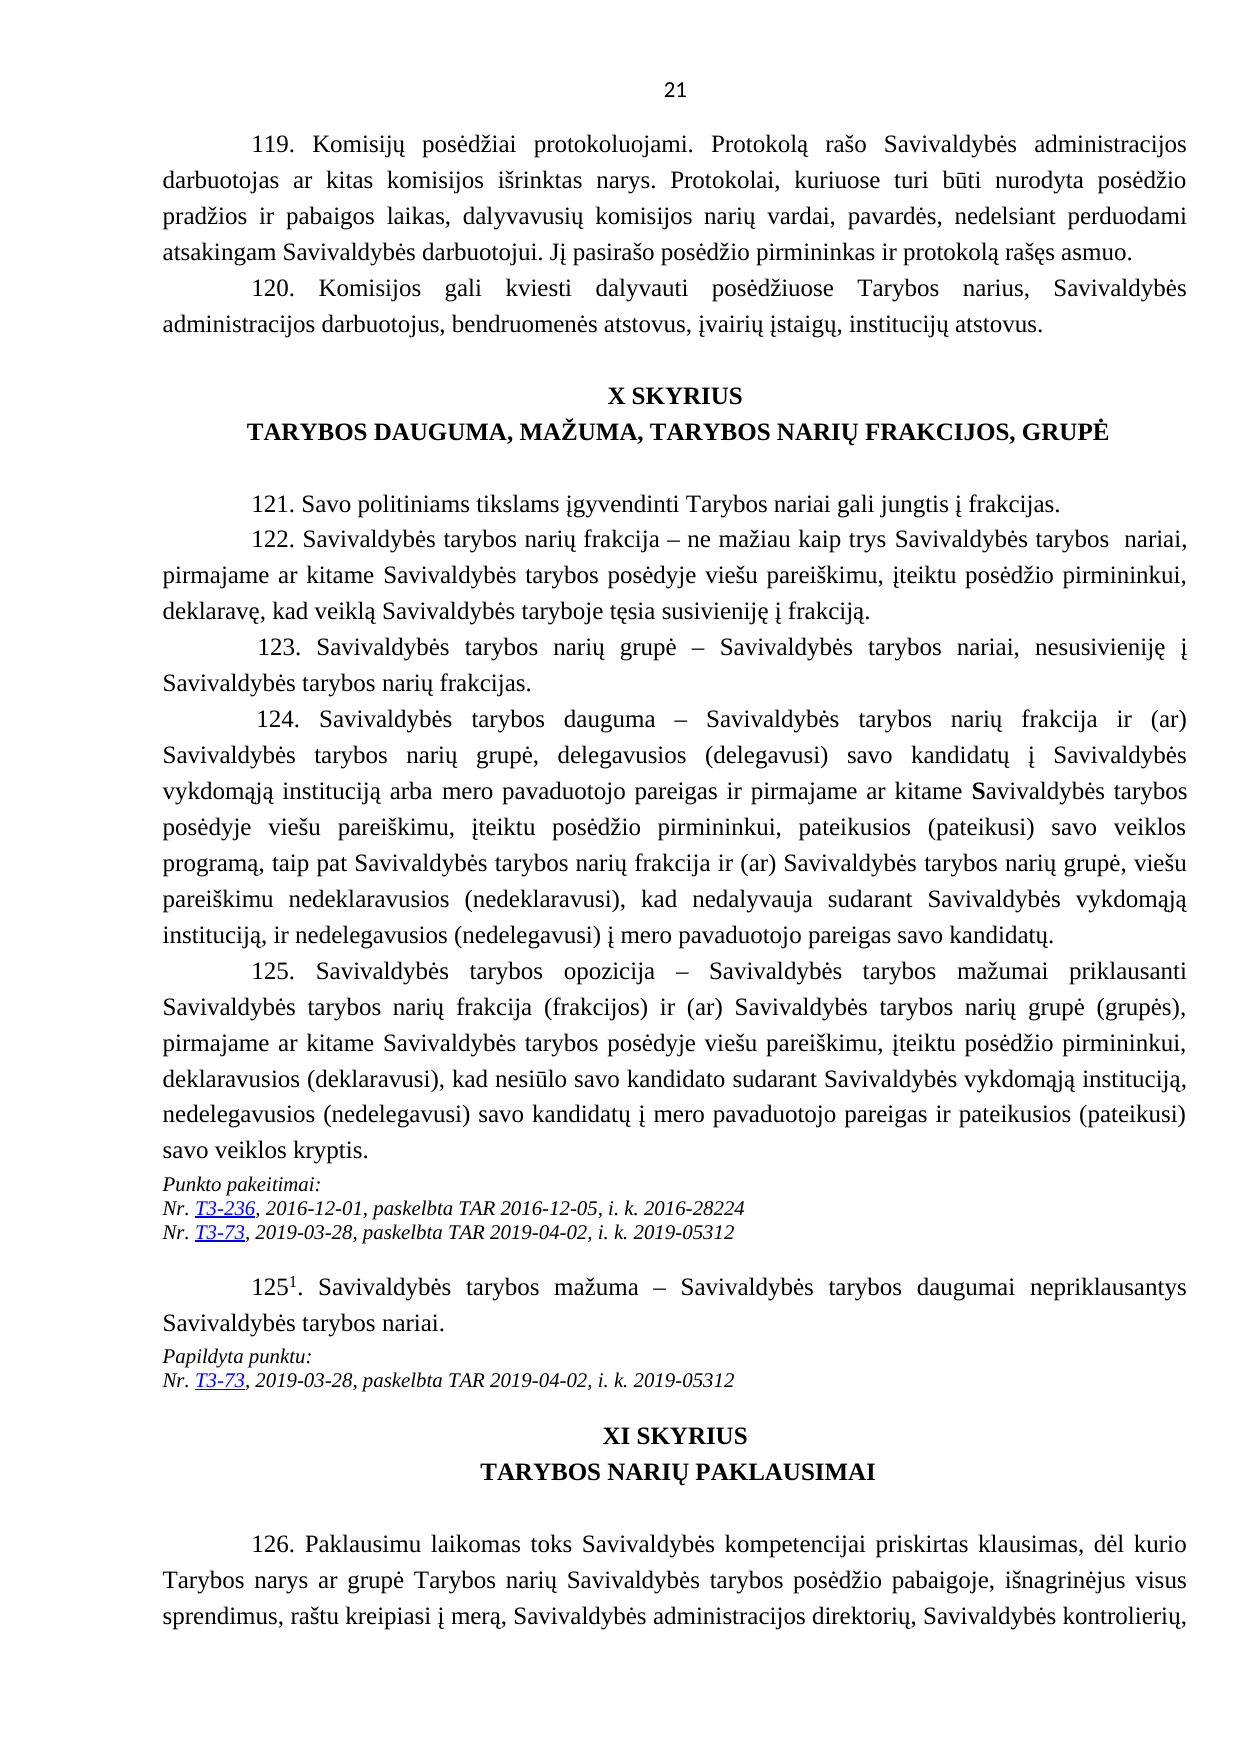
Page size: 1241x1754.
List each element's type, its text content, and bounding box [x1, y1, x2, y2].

text Papildyta punktu: [162, 1344, 1187, 1368]
text 125. Savivaldybės tarybos opozicija – Savivaldybės tarybos mažumai priklausanti Savivaldybės tarybos narių frakcija (frakcijos) ir (ar) Savivaldybės tarybos narių grupė (grupės), pirmajame ar kitame Savivaldybės tarybos posėdyje viešu pareiškimu, įteiktu posėdžio pirmininkui, deklaravusios (deklaravusi), kad nesiūlo savo kandidato sudarant Savivaldybės vykdomąją instituciją, nedelegavusios (nedelegavusi) savo kandidatų į mero pavaduotojo pareigas ir pateikusios (pateikusi) savo veiklos kryptis. [162, 956, 1187, 1164]
text Nr. T3-73, 2019-03-28, paskelbta TAR 2019-04-02, i. k. 2019-05312 [162, 1219, 1187, 1244]
text 1251. Savivaldybės tarybos mažuma – Savivaldybės tarybos daugumai nepriklausantys Savivaldybės tarybos nariai. [162, 1272, 1187, 1337]
text 119. Komisijų posėdžiai protokoluojami. Protokolą rašo Savivaldybės administracijos darbuotojas ar kitas komisijos išrinktas narys. Protokolai, kuriuose turi būti nurodyta posėdžio pradžios ir pabaigos laikas, dalyvavusių komisijos narių vardai, pavardės, nedelsiant perduodami atsakingam Savivaldybės darbuotojui. Jį pasirašo posėdžio pirmininkas ir protokolą rašęs asmuo. [162, 129, 1187, 266]
text Nr. T3-73, 2019-03-28, paskelbta TAR 2019-04-02, i. k. 2019-05312 [162, 1368, 1187, 1392]
text X SKYRIUS [162, 381, 1187, 409]
text Nr. T3-236, 2016-12-01, paskelbta TAR 2016-12-05, i. k. 2016-28224 [162, 1196, 1187, 1219]
text 121. Savo politiniams tikslams įgyvendinti Tarybos nariai gali jungtis į frakcijas. [162, 489, 1187, 517]
text TARYBOS DAUGUMA, MAŽUMA, TARYBOS NARIŲ FRAKCIJOS, GRUPĖ [162, 417, 1187, 446]
text 124. Savivaldybės tarybos dauguma – Savivaldybės tarybos narių frakcija ir (ar) Savivaldybės tarybos narių grupė, delegavusios (delegavusi) savo kandidatų į Savivaldybės vykdomąją instituciją arba mero pavaduotojo pareigas ir pirmajame ar kitame Savivaldybės tarybos posėdyje viešu pareiškimu, įteiktu posėdžio pirmininkui, pateikusios (pateikusi) savo veiklos programą, taip pat Savivaldybės tarybos narių frakcija ir (ar) Savivaldybės tarybos narių grupė, viešu pareiškimu nedeklaravusios (nedeklaravusi), kad nedalyvauja sudarant Savivaldybės vykdomąją instituciją, ir nedelegavusios (nedelegavusi) į mero pavaduotojo pareigas savo kandidatų. [162, 704, 1187, 949]
text 126. Paklausimu laikomas toks Savivaldybės kompetencijai priskirtas klausimas, dėl kurio Tarybos narys ar grupė Tarybos narių Savivaldybės tarybos posėdžio pabaigoje, išnagrinėjus visus sprendimus, raštu kreipiasi į merą, Savivaldybės administracijos direktorių, Savivaldybės kontrolierių, [162, 1529, 1187, 1629]
text 120. Komisijos gali kviesti dalyvauti posėdžiuose Tarybos narius, Savivaldybės administracijos darbuotojus, bendruomenės atstovus, įvairių įstaigų, institucijų atstovus. [162, 273, 1187, 338]
text tarybos narių paklausimai [162, 1457, 1187, 1486]
text 123. Savivaldybės tarybos narių grupė – Savivaldybės tarybos nariai, nesusivieniję į Savivaldybės tarybos narių frakcijas. [162, 632, 1187, 697]
text Punkto pakeitimai: [162, 1171, 1187, 1196]
text XI skyrius [162, 1421, 1187, 1450]
text 122. Savivaldybės tarybos narių frakcija – ne mažiau kaip trys Savivaldybės tarybos nariai, pirmajame ar kitame Savivaldybės tarybos posėdyje viešu pareiškimu, įteiktu posėdžio pirmininkui, deklaravę, kad veiklą Savivaldybės taryboje tęsia susivieniję į frakciją. [162, 524, 1187, 625]
